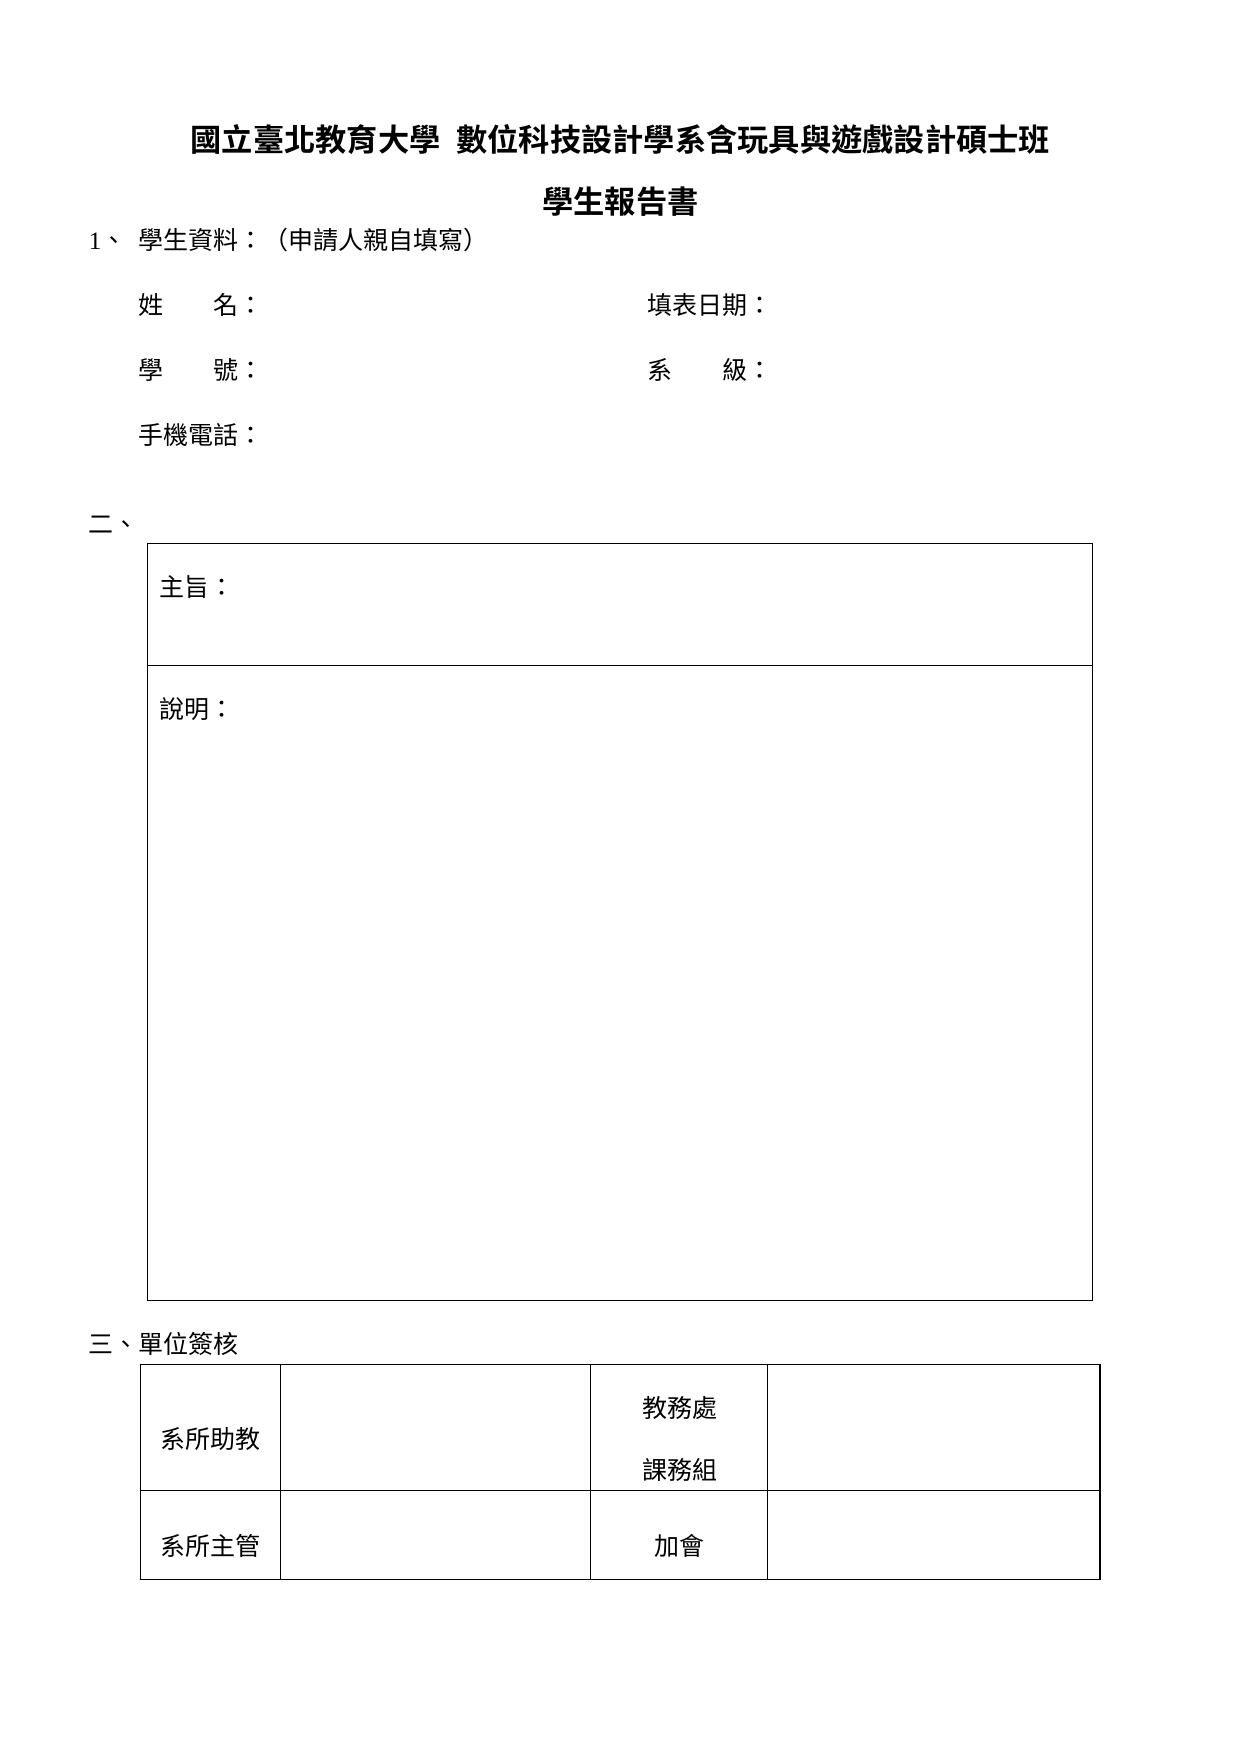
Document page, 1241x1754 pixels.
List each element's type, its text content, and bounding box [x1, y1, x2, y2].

table_header 教務處 課務組 [591, 1365, 767, 1489]
table_header [768, 1365, 1099, 1489]
text 學 號： 系 級： [89, 351, 1152, 387]
text 手機電話： [89, 416, 1152, 452]
table_cell 說明： [148, 666, 1092, 1300]
text 學生報告書 [89, 158, 1152, 221]
table_header 系所助教 [141, 1365, 280, 1489]
text 三、單位簽核 [89, 1301, 1152, 1363]
text 國立臺北教育大學 數位科技設計學系含玩具與遊戲設計碩士班 [89, 96, 1152, 158]
list 學生資料：（申請人親自填寫） [89, 221, 1152, 257]
table_cell 系所主管 [141, 1491, 280, 1578]
text 二、 [89, 481, 1152, 543]
table_cell [768, 1491, 1099, 1578]
table_header 主旨： [148, 544, 1092, 664]
table_cell [281, 1491, 590, 1578]
table_header [281, 1365, 590, 1489]
table_cell 加會 [591, 1491, 767, 1578]
text 姓 名： 填表日期： [89, 286, 1152, 322]
